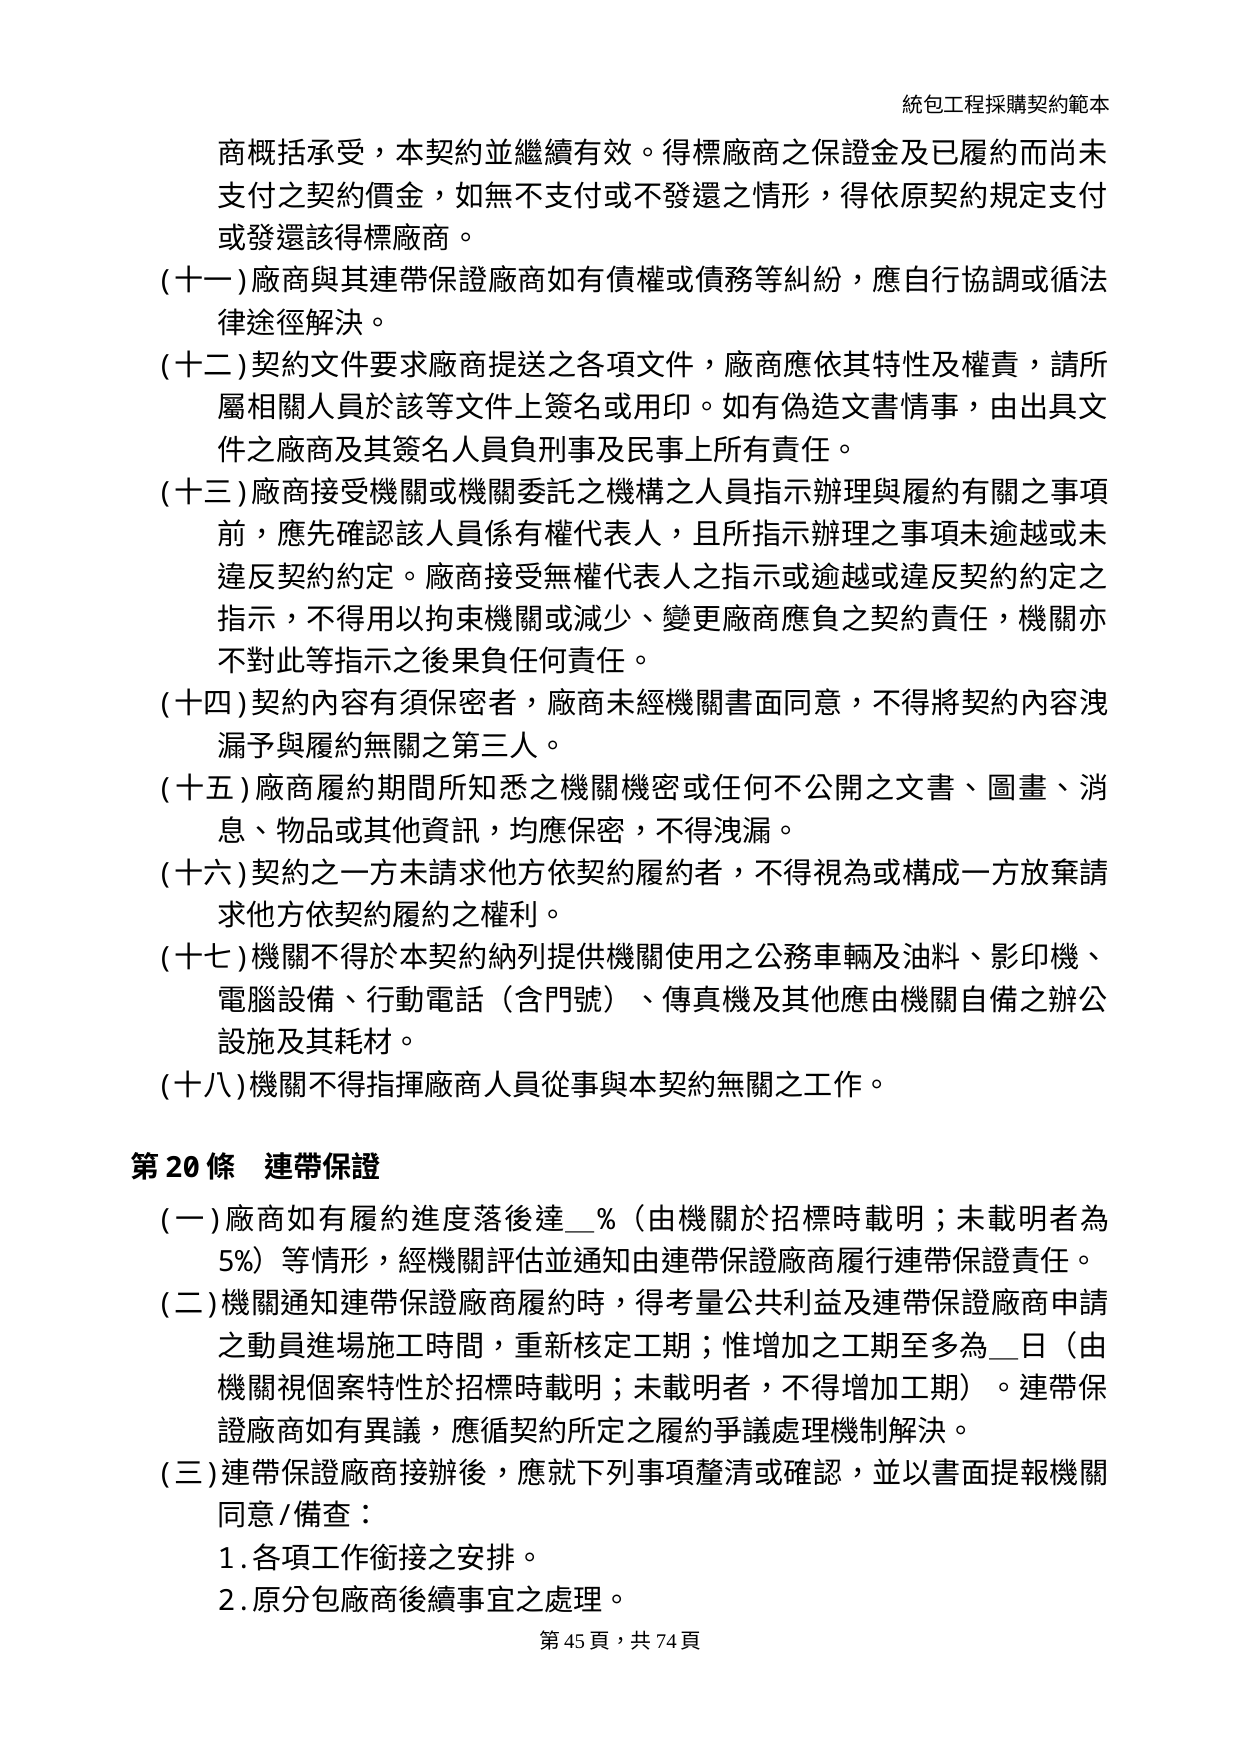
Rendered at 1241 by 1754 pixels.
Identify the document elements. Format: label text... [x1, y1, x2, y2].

text (十八)機關不得指揮廠商人員從事與本契約無關之工作。 [156, 1061, 1110, 1103]
text (一)廠商如有履約進度落後達＿%（由機關於招標時載明；未載明者為5%）等情形，經機關評估並通知由連帶保證廠商履行連帶保證責任。 [156, 1195, 1110, 1280]
text (十六)契約之一方未請求他方依契約履約者，不得視為或構成一方放棄請求他方依契約履約之權利。 [156, 849, 1110, 934]
text 商概括承受，本契約並繼續有效。得標廠商之保證金及已履約而尚未支付之契約價金，如無不支付或不發還之情形，得依原契約規定支付或發還該得標廠商。 [156, 130, 1110, 257]
text (十一)廠商與其連帶保證廠商如有債權或債務等糾紛，應自行協調或循法律途徑解決。 [156, 257, 1110, 341]
text (十三)廠商接受機關或機關委託之機構之人員指示辦理與履約有關之事項前，應先確認該人員係有權代表人，且所指示辦理之事項未逾越或未違反契約約定。廠商接受無權代表人之指示或逾越或違反契約約定之指示，不得用以拘束機關或減少、變更廠商應負之契約責任，機關亦不對此等指示之後果負任何責任。 [156, 468, 1110, 680]
text 1.各項工作銜接之安排。 [217, 1534, 1110, 1577]
text (十四)契約內容有須保密者，廠商未經機關書面同意，不得將契約內容洩漏予與履約無關之第三人。 [156, 680, 1110, 765]
text (二)機關通知連帶保證廠商履約時，得考量公共利益及連帶保證廠商申請之動員進場施工時間，重新核定工期；惟增加之工期至多為＿日（由機關視個案特性於招標時載明；未載明者，不得增加工期）。連帶保證廠商如有異議，應循契約所定之履約爭議處理機制解決。 [156, 1280, 1110, 1449]
text 第20條 連帶保證 [130, 1143, 1110, 1186]
text (十五)廠商履約期間所知悉之機關機密或任何不公開之文書、圖畫、消息、物品或其他資訊，均應保密，不得洩漏。 [156, 765, 1110, 849]
text (十七)機關不得於本契約納列提供機關使用之公務車輛及油料、影印機、電腦設備、行動電話（含門號）、傳真機及其他應由機關自備之辦公設施及其耗材。 [156, 934, 1110, 1061]
text 2.原分包廠商後續事宜之處理。 [217, 1577, 1110, 1619]
text (十二)契約文件要求廠商提送之各項文件，廠商應依其特性及權責，請所屬相關人員於該等文件上簽名或用印。如有偽造文書情事，由出具文件之廠商及其簽名人員負刑事及民事上所有責任。 [156, 341, 1110, 468]
text (三)連帶保證廠商接辦後，應就下列事項釐清或確認，並以書面提報機關同意/備查： [156, 1449, 1110, 1534]
